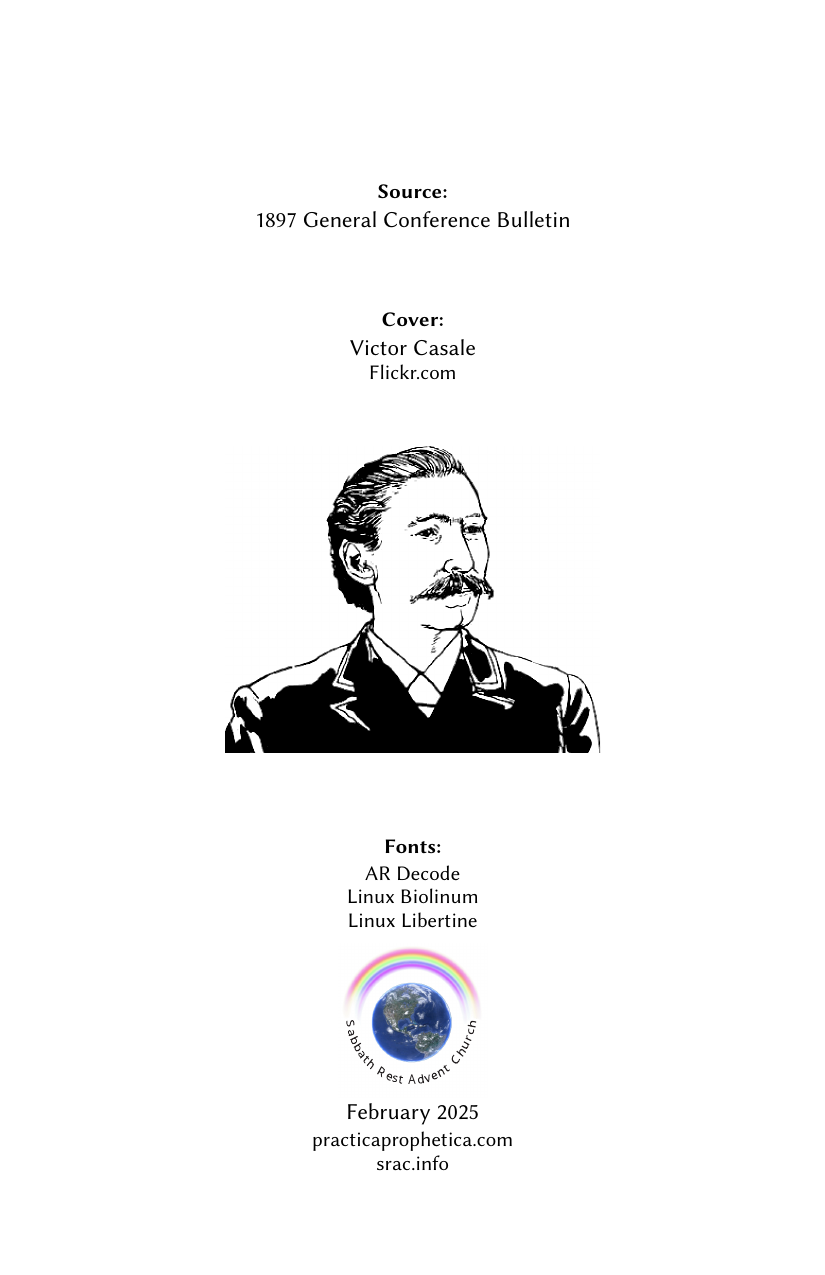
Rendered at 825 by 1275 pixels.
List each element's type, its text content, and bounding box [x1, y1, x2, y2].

text Fonts: [75, 834, 750, 858]
text Source: [75, 180, 750, 204]
text February 2025 [75, 1099, 750, 1125]
text srac.info [75, 1152, 750, 1176]
text 1897 General Conference Bulletin [75, 207, 750, 233]
text practicaprophetica.com [75, 1128, 750, 1152]
text Linux Biolinum [75, 885, 750, 909]
picture [225, 446, 600, 753]
text Victor Casale [75, 335, 750, 361]
text Flickr.com [75, 361, 750, 384]
text Linux Libertine [75, 909, 750, 933]
text AR Decode [75, 861, 750, 885]
text Cover: [75, 308, 750, 332]
